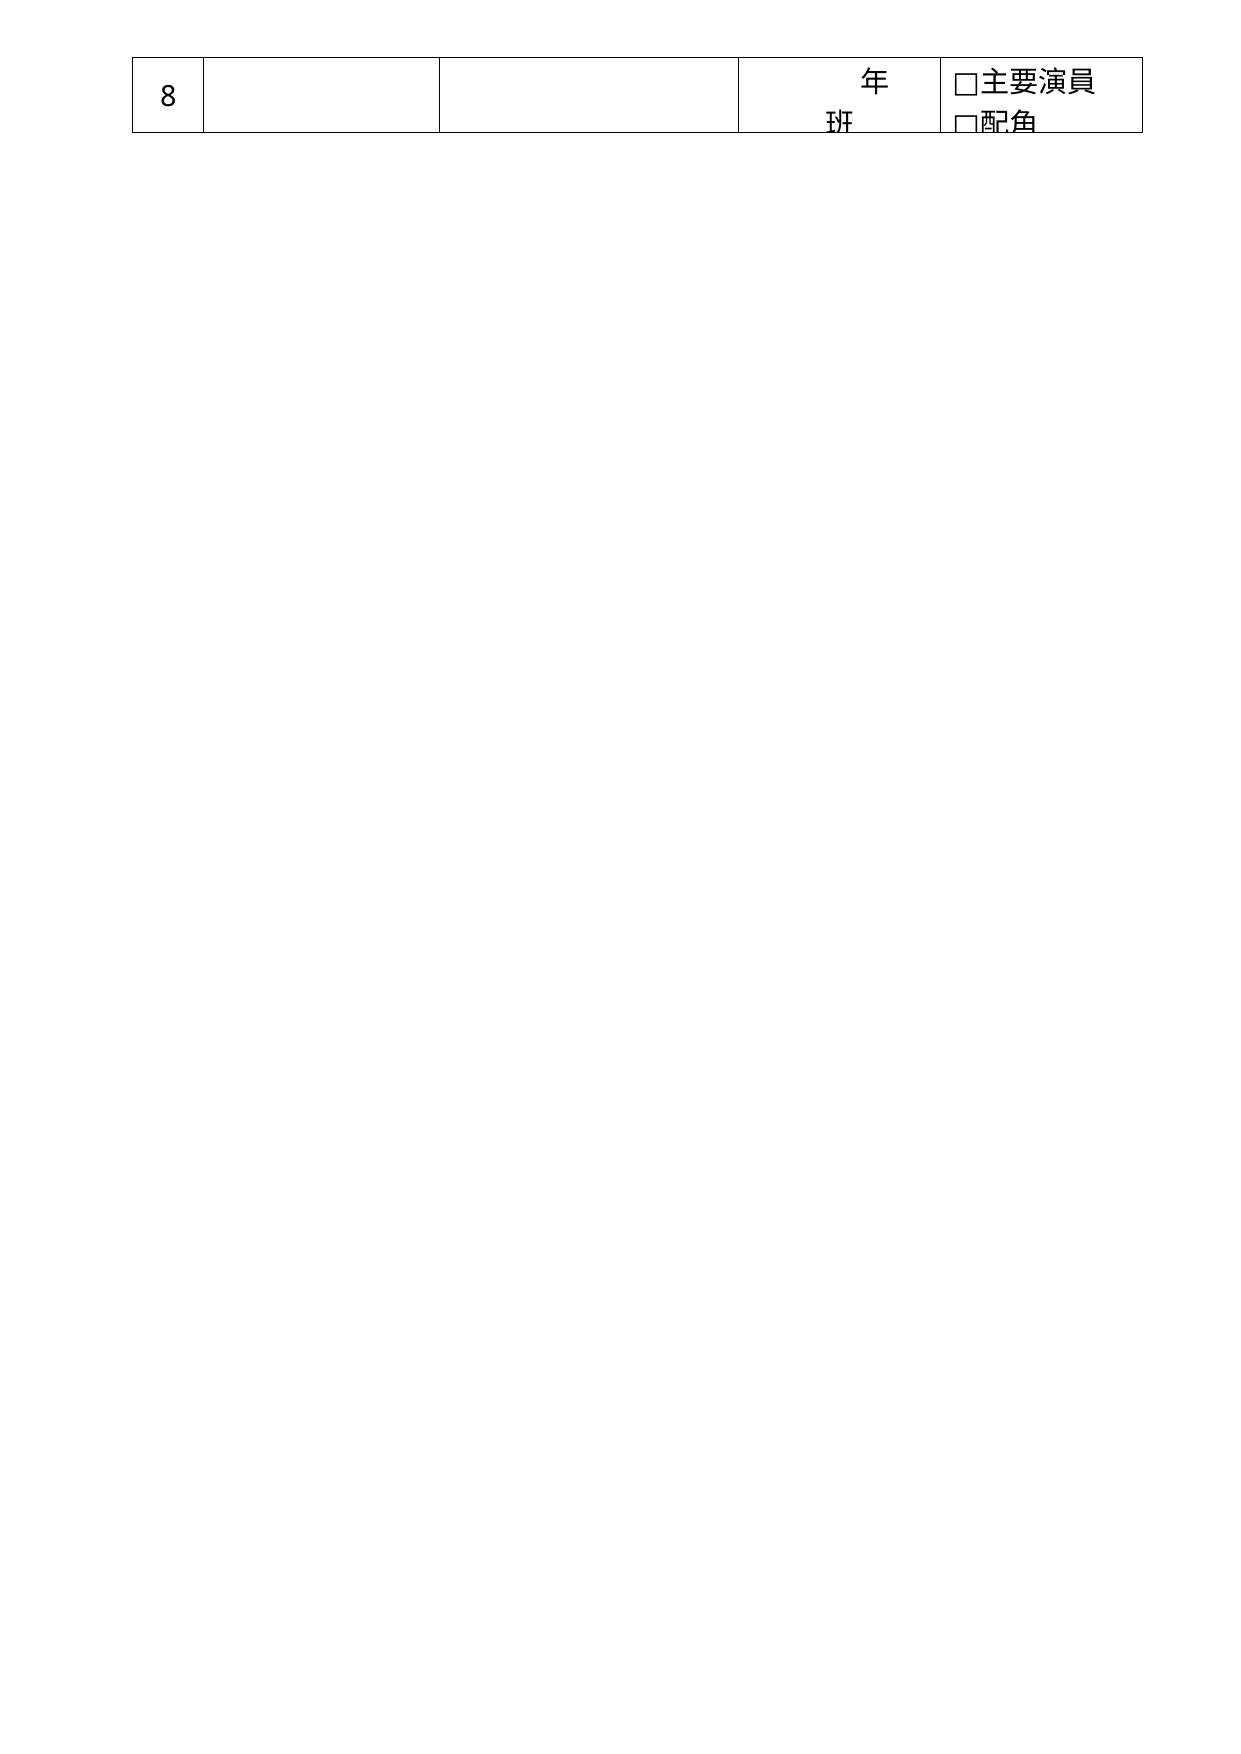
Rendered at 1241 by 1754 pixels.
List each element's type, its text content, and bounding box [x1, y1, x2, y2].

table_cell [204, 58, 439, 132]
table_cell 年 班 [739, 58, 940, 132]
table_cell [440, 58, 738, 132]
table_cell □主要演員 □配角 [941, 58, 1142, 132]
table_cell 8 [133, 58, 203, 132]
